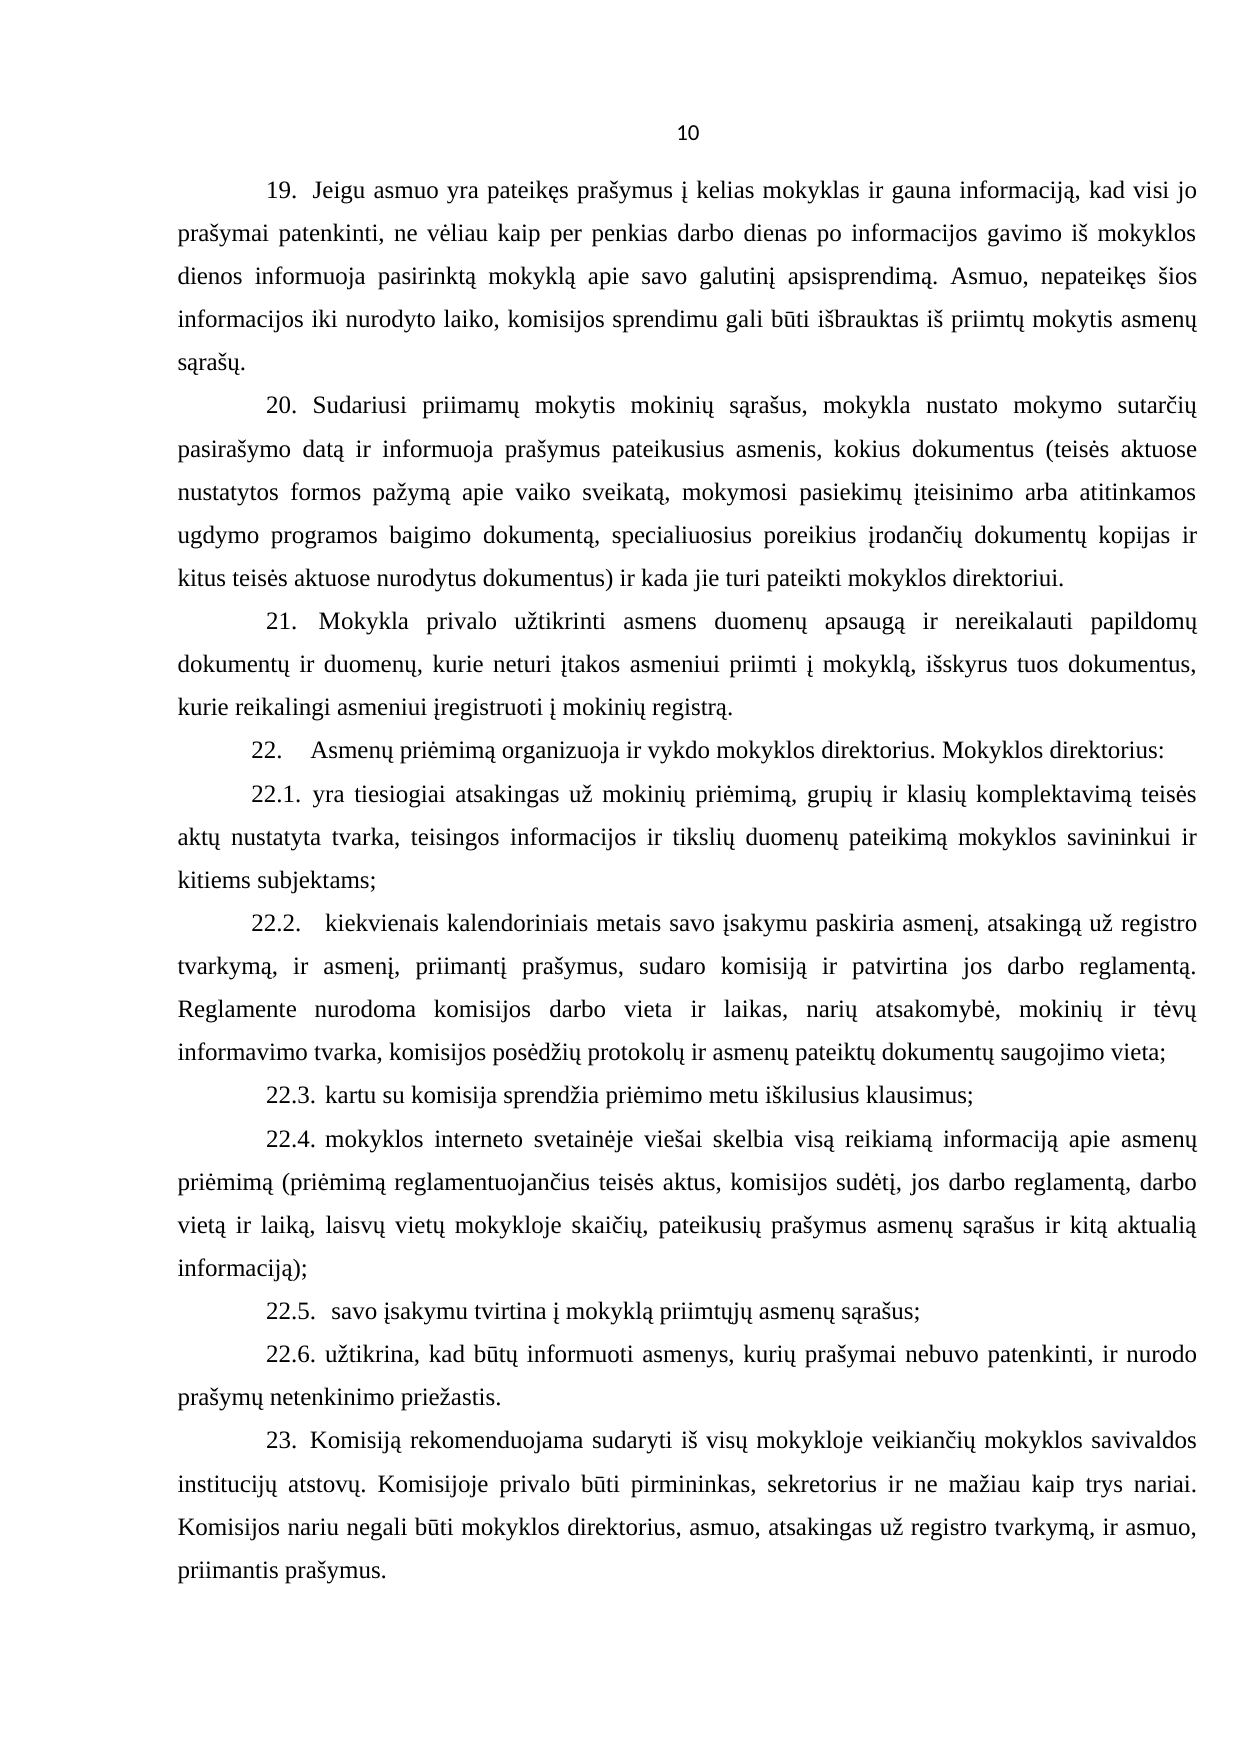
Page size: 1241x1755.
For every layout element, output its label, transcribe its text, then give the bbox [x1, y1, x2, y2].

text 22. Asmenų priėmimą organizuoja ir vykdo mokyklos direktorius. Mokyklos direktorius: [177, 736, 1198, 764]
text 23. Komisiją rekomenduojama sudaryti iš visų mokykloje veikiančių mokyklos savivaldos institucijų atstovų. Komisijoje privalo būti pirmininkas, sekretorius ir ne mažiau kaip trys nariai. Komisijos nariu negali būti mokyklos direktorius, asmuo, atsakingas už registro tvarkymą, ir asmuo, priimantis prašymus. [177, 1426, 1198, 1584]
text 22.2. kiekvienais kalendoriniais metais savo įsakymu paskiria asmenį, atsakingą už registro tvarkymą, ir asmenį, priimantį prašymus, sudaro komisiją ir patvirtina jos darbo reglamentą. Reglamente nurodoma komisijos darbo vieta ir laikas, narių atsakomybė, mokinių ir tėvų informavimo tvarka, komisijos posėdžių protokolų ir asmenų pateiktų dokumentų saugojimo vieta; [177, 908, 1198, 1066]
text 19. Jeigu asmuo yra pateikęs prašymus į kelias mokyklas ir gauna informaciją, kad visi jo prašymai patenkinti, ne vėliau kaip per penkias darbo dienas po informacijos gavimo iš mokyklos dienos informuoja pasirinktą mokyklą apie savo galutinį apsisprendimą. Asmuo, nepateikęs šios informacijos iki nurodyto laiko, komisijos sprendimu gali būti išbrauktas iš priimtų mokytis asmenų sąrašų. [177, 175, 1198, 376]
text 20. Sudariusi priimamų mokytis mokinių sąrašus, mokykla nustato mokymo sutarčių pasirašymo datą ir informuoja prašymus pateikusius asmenis, kokius dokumentus (teisės aktuose nustatytos formos pažymą apie vaiko sveikatą, mokymosi pasiekimų įteisinimo arba atitinkamos ugdymo programos baigimo dokumentą, specialiuosius poreikius įrodančių dokumentų kopijas ir kitus teisės aktuose nurodytus dokumentus) ir kada jie turi pateikti mokyklos direktoriui. [177, 391, 1198, 592]
text 22.1. yra tiesiogiai atsakingas už mokinių priėmimą, grupių ir klasių komplektavimą teisės aktų nustatyta tvarka, teisingos informacijos ir tikslių duomenų pateikimą mokyklos savininkui ir kitiems subjektams; [177, 779, 1198, 894]
text 22.4. mokyklos interneto svetainėje viešai skelbia visą reikiamą informaciją apie asmenų priėmimą (priėmimą reglamentuojančius teisės aktus, komisijos sudėtį, jos darbo reglamentą, darbo vietą ir laiką, laisvų vietų mokykloje skaičių, pateikusių prašymus asmenų sąrašus ir kitą aktualią informaciją); [177, 1124, 1198, 1282]
text 22.5. savo įsakymu tvirtina į mokyklą priimtųjų asmenų sąrašus; [177, 1296, 1198, 1325]
text 21. Mokykla privalo užtikrinti asmens duomenų apsaugą ir nereikalauti papildomų dokumentų ir duomenų, kurie neturi įtakos asmeniui priimti į mokyklą, išskyrus tuos dokumentus, kurie reikalingi asmeniui įregistruoti į mokinių registrą. [177, 606, 1198, 721]
text 22.3. kartu su komisija sprendžia priėmimo metu iškilusius klausimus; [177, 1081, 1198, 1109]
text 22.6. užtikrina, kad būtų informuoti asmenys, kurių prašymai nebuvo patenkinti, ir nurodo prašymų netenkinimo priežastis. [177, 1339, 1198, 1411]
